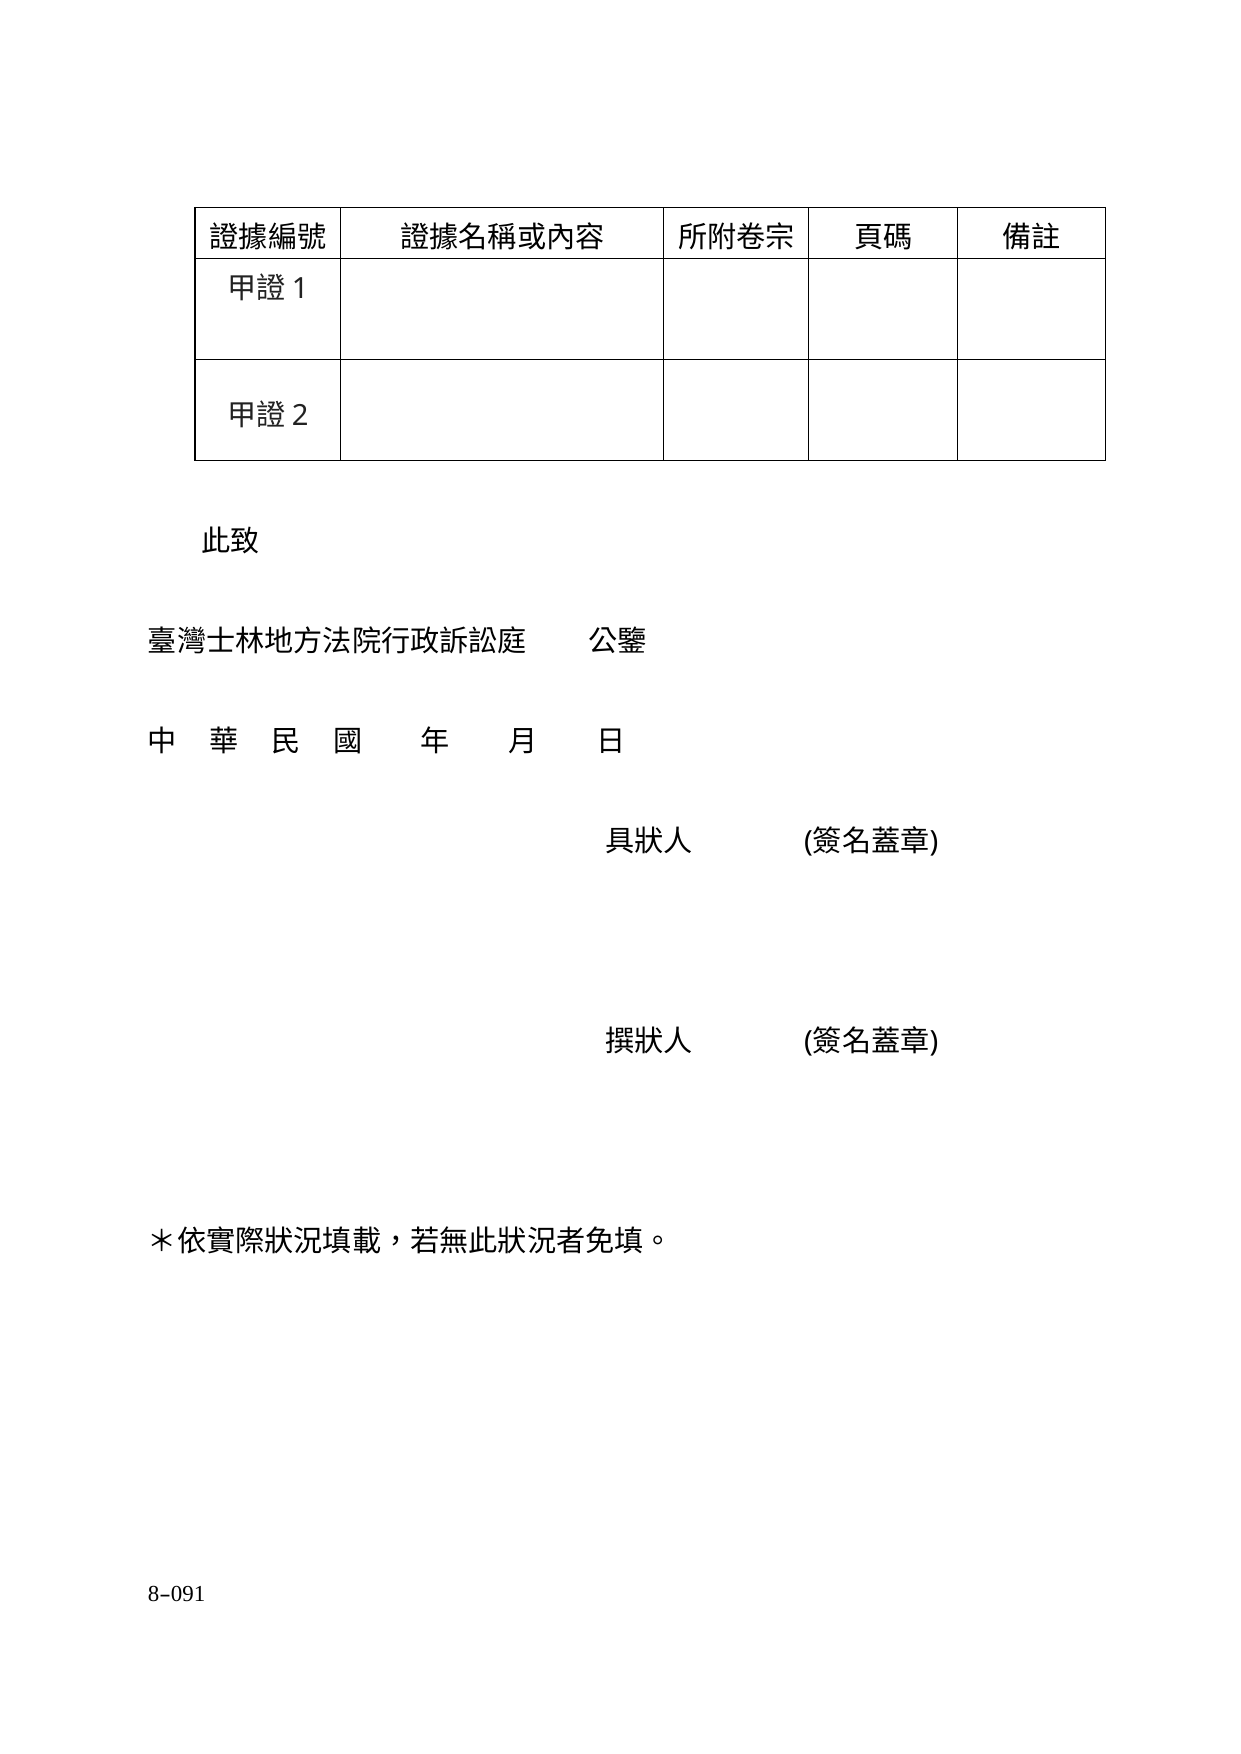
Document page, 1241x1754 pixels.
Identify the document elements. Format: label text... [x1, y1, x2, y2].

table_cell 甲證2 [196, 360, 340, 460]
text 中 華 民 國 年 月 日 [148, 711, 1092, 761]
text 具狀人 (簽名蓋章) [605, 761, 1092, 861]
table_cell [809, 259, 957, 359]
table_header 證據名稱或內容 [341, 208, 663, 258]
table_header 頁碼 [809, 208, 957, 258]
table_cell [341, 259, 663, 359]
table_header 所附卷宗 [664, 208, 808, 258]
text ＊依實際狀況填載，若無此狀況者免填。 [148, 1211, 1092, 1261]
table_cell [809, 360, 957, 460]
table_cell 甲證1 [196, 259, 340, 359]
table_cell [341, 360, 663, 460]
table_cell [664, 360, 808, 460]
text 此致 [148, 511, 1092, 561]
text 臺灣士林地方法院行政訴訟庭 公鑒 [148, 611, 1092, 661]
table_cell [958, 360, 1105, 460]
table_cell [664, 259, 808, 359]
text 撰狀人 (簽名蓋章) [605, 961, 1092, 1061]
table_header 證據編號 [196, 208, 340, 258]
table_cell [958, 259, 1105, 359]
table_header 備註 [958, 208, 1105, 258]
